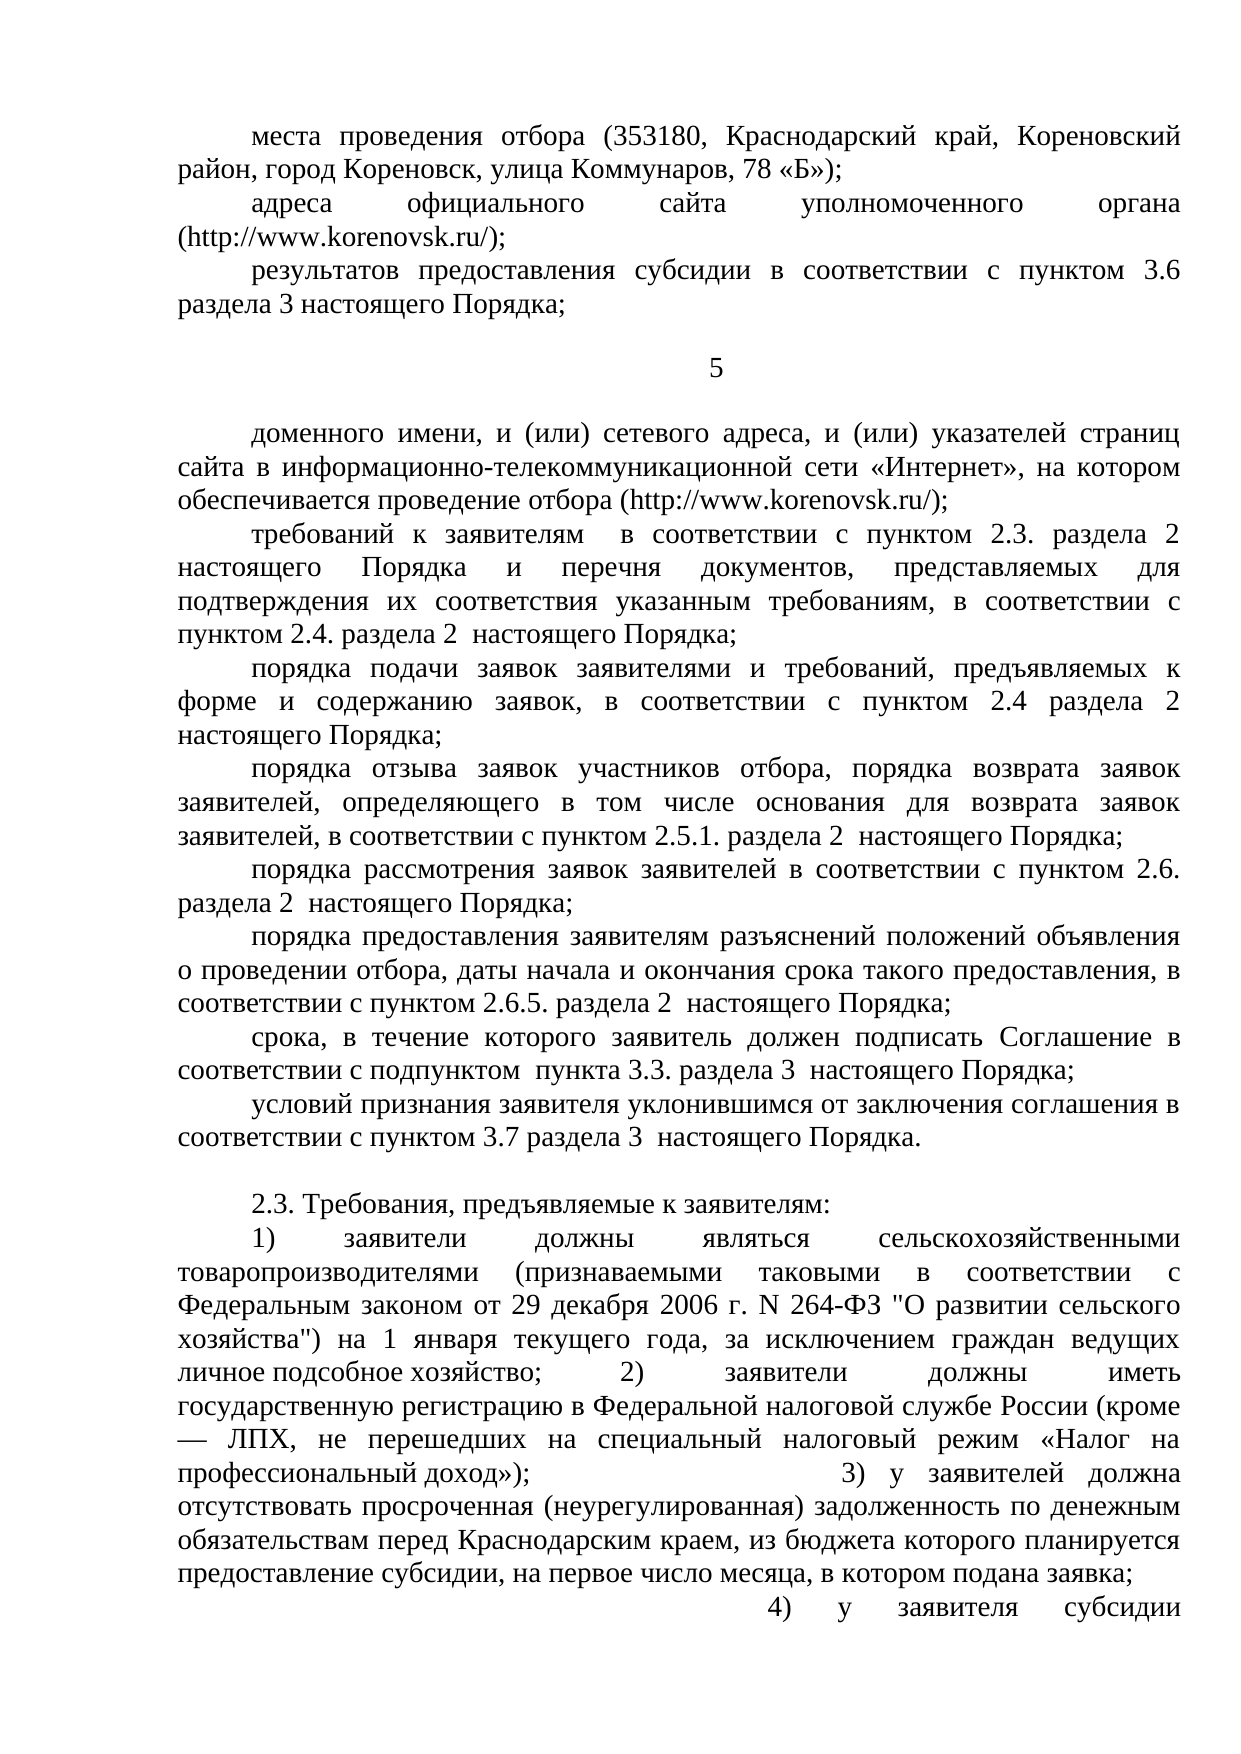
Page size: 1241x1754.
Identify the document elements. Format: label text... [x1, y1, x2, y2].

text порядка отзыва заявок участников отбора, порядка возврата заявок заявителей, определяющего в том числе основания для возврата заявок заявителей, в соответствии с пунктом 2.5.1. раздела 2 настоящего Порядка; [177, 751, 1181, 851]
text места проведения отбора (353180, Краснодарский край, Кореновский район, город Кореновск, улица Коммунаров, 78 «Б»); [177, 118, 1181, 185]
text 5 [177, 351, 1181, 384]
text порядка предоставления заявителям разъяснений положений объявления о проведении отбора, даты начала и окончания срока такого предоставления, в соответствии с пунктом 2.6.5. раздела 2 настоящего Порядка; [177, 918, 1181, 1019]
text 2.3. Требования, предъявляемые к заявителям: 1) заявители должны являться сельскохозяйственными товаропроизводителями (признаваемыми таковыми в соответствии с Федеральным законом от 29 декабря 2006 г. N 264-ФЗ "О развитии сельского хозяйства") на 1 января текущего года, за исключением граждан ведущих личное подсобное хозяйство; 2) заявители должны иметь государственную регистрацию в Федеральной налоговой службе России (кроме — ЛПХ, не перешедших на специальный налоговый режим «Налог на профессиональный доход»); 3) у заявителей должна отсутствовать просроченная (неурегулированная) задолженность по денежным обязательствам перед Краснодарским краем, из бюджета которого планируется предоставление субсидии, на первое число месяца, в котором подана заявка; 4) у заявителя субсидии [177, 1187, 1181, 1623]
text порядка подачи заявок заявителями и требований, предъявляемых к форме и содержанию заявок, в соответствии с пунктом 2.4 раздела 2 настоящего Порядка; [177, 650, 1181, 751]
text срока, в течение которого заявитель должен подписать Cоглашение в соответствии с подпунктом пункта 3.3. раздела 3 настоящего Порядка; [177, 1019, 1181, 1086]
text адреса официального сайта уполномоченного органа (http://www.korenovsk.ru/); [177, 185, 1181, 252]
text доменного имени, и (или) сетевого адреса, и (или) указателей страниц сайта в информационно-телекоммуникационной сети «Интернет», на котором обеспечивается проведение отбора (http://www.korenovsk.ru/); [177, 415, 1181, 516]
text требований к заявителям в соответствии с пунктом 2.3. раздела 2 настоящего Порядка и перечня документов, представляемых для подтверждения их соответствия указанным требованиям, в соответствии с пунктом 2.4. раздела 2 настоящего Порядка; [177, 516, 1181, 650]
text порядка рассмотрения заявок заявителей в соответствии с пунктом 2.6. раздела 2 настоящего Порядка; [177, 851, 1181, 918]
text результатов предоставления субсидии в соответствии с пунктом 3.6 раздела 3 настоящего Порядка; [177, 252, 1181, 319]
text условий признания заявителя уклонившимся от заключения соглашения в соответствии с пунктом 3.7 раздела 3 настоящего Порядка. [177, 1086, 1181, 1153]
